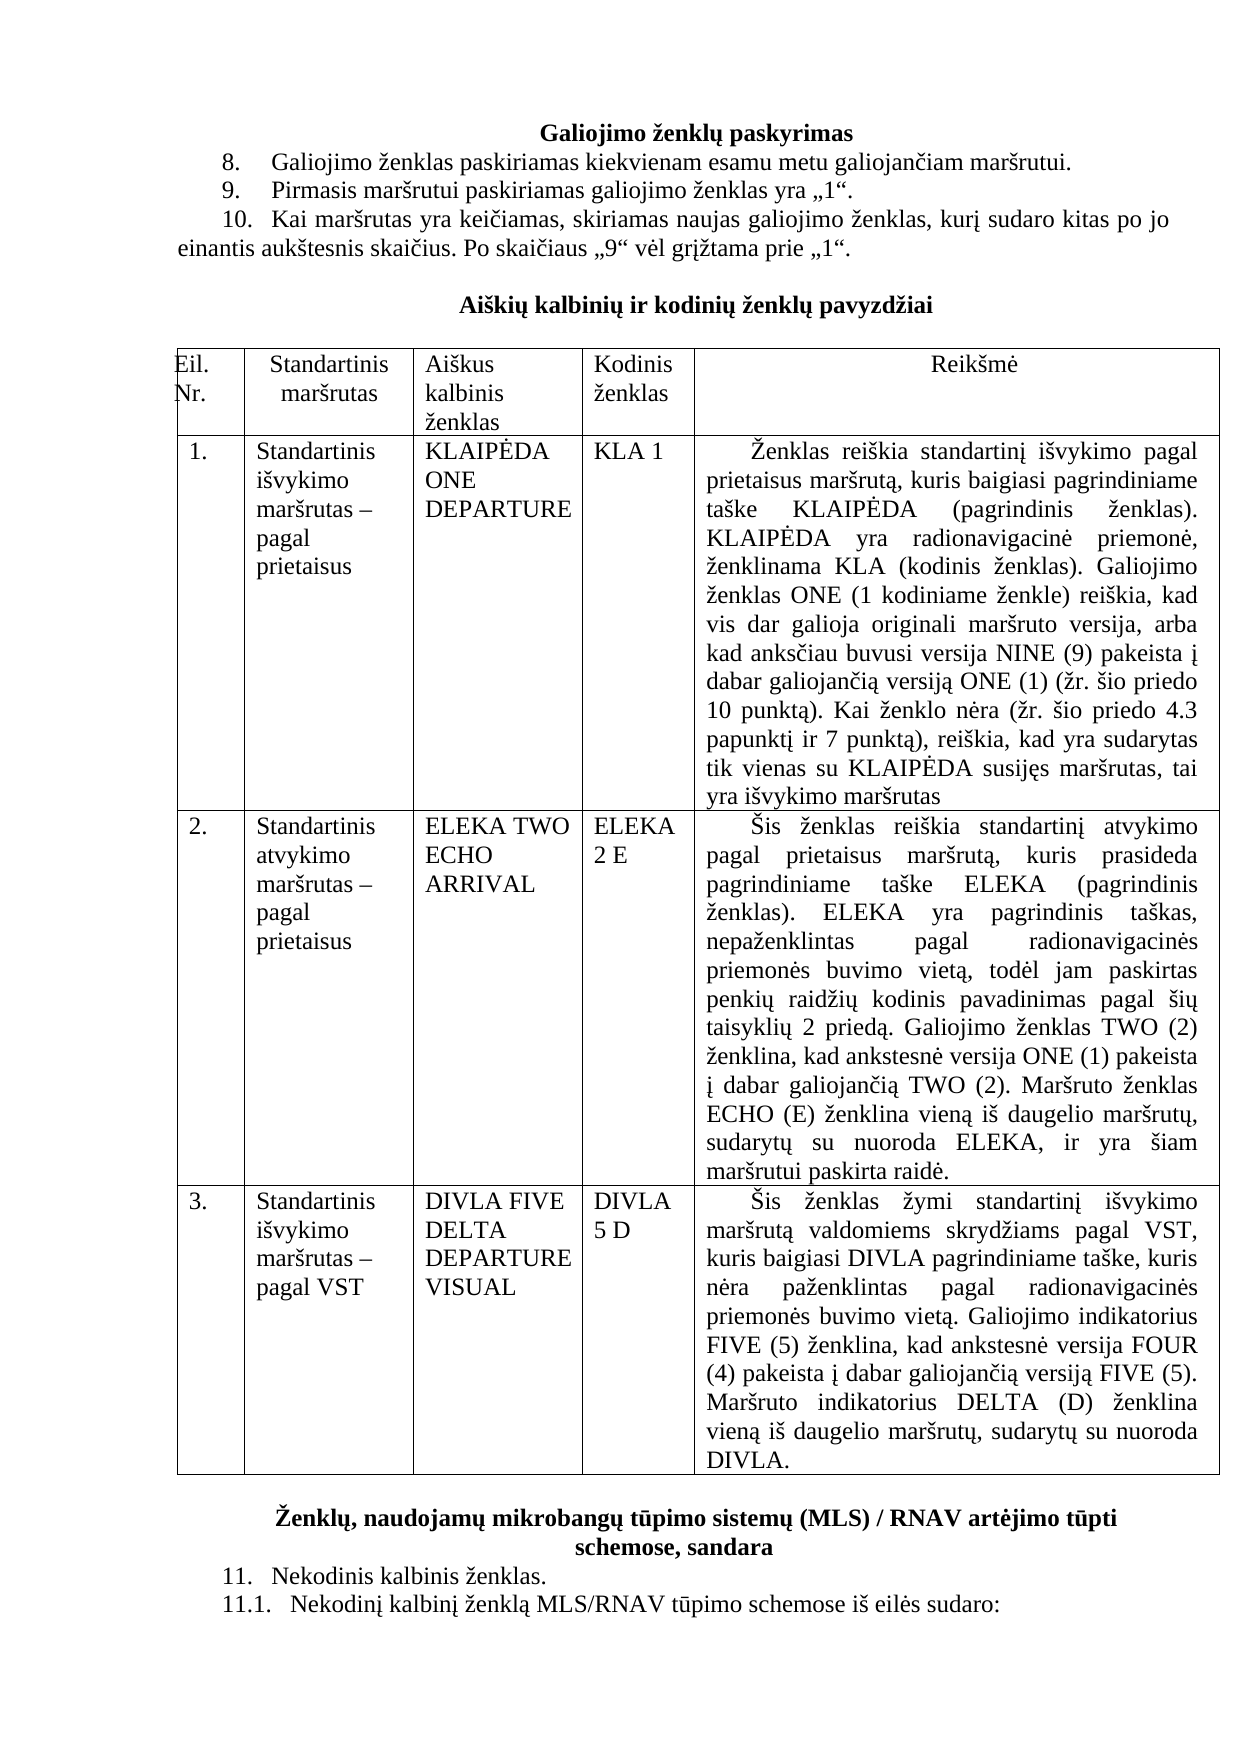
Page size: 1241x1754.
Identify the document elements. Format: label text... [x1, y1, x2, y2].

text Ženklų, naudojamų mikrobangų tūpimo sistemų (MLS) / RNAV artėjimo tūpti schemose, sandara [177, 1503, 1171, 1561]
table_cell KLAIPĖDA ONE DEPARTURE [414, 436, 582, 810]
table_header Standartinis maršrutas [245, 349, 413, 435]
table_cell Standartinis išvykimo maršrutas – pagal prietaisus [245, 436, 413, 810]
table_cell DIVLA FIVE DELTA DEPARTURE VISUAL [414, 1186, 582, 1473]
table_cell KLA 1 [583, 436, 694, 810]
table_cell Standartinis atvykimo maršrutas – pagal prietaisus [245, 811, 413, 1185]
text 9. Pirmasis maršrutui paskiriamas galiojimo ženklas yra „1“. [177, 176, 1171, 204]
table_cell ELEKA TWO ECHO ARRIVAL [414, 811, 582, 1185]
table_cell ELEKA 2 E [583, 811, 694, 1185]
table_cell 2. [178, 811, 244, 1185]
table_header Reikšmė [695, 349, 1219, 435]
table_cell 3. [178, 1186, 244, 1473]
text Aiškių kalbinių ir kodinių ženklų pavyzdžiai [177, 291, 1171, 319]
table_header Aiškus kalbinis ženklas [414, 349, 582, 435]
text 10. Kai maršrutas yra keičiamas, skiriamas naujas galiojimo ženklas, kurį sudaro kitas po jo einantis aukštesnis skaičius. Po skaičiaus „9“ vėl grįžtama prie „1“. [177, 204, 1171, 262]
text 11.1. Nekodinį kalbinį ženklą MLS/RNAV tūpimo schemose iš eilės sudaro: [177, 1589, 1171, 1618]
table_cell DIVLA 5 D [583, 1186, 694, 1473]
table_cell Ženklas reiškia standartinį išvykimo pagal prietaisus maršrutą, kuris baigiasi pagrindiniame taške KLAIPĖDA (pagrindinis ženklas). KLAIPĖDA yra radionavigacinė priemonė, ženklinama KLA (kodinis ženklas). Galiojimo ženklas ONE (1 kodiniame ženkle) reiškia, kad vis dar galioja originali maršruto versija, arba kad anksčiau buvusi versija NINE (9) pakeista į dabar galiojančią versiją ONE (1) (žr. šio priedo 10 punktą). Kai ženklo nėra (žr. šio priedo 4.3 papunktį ir 7 punktą), reiškia, kad yra sudarytas tik vienas su KLAIPĖDA susijęs maršrutas, tai yra išvykimo maršrutas [695, 436, 1219, 810]
table_cell Standartinis išvykimo maršrutas – pagal VST [245, 1186, 413, 1473]
table_cell Šis ženklas žymi standartinį išvykimo maršrutą valdomiems skrydžiams pagal VST, kuris baigiasi DIVLA pagrindiniame taške, kuris nėra paženklintas pagal radionavigacinės priemonės buvimo vietą. Galiojimo indikatorius FIVE (5) ženklina, kad ankstesnė versija FOUR (4) pakeista į dabar galiojančią versiją FIVE (5). Maršruto indikatorius DELTA (D) ženklina vieną iš daugelio maršrutų, sudarytų su nuoroda DIVLA. [695, 1186, 1219, 1473]
table_cell Šis ženklas reiškia standartinį atvykimo pagal prietaisus maršrutą, kuris prasideda pagrindiniame taške ELEKA (pagrindinis ženklas). ELEKA yra pagrindinis taškas, nepaženklintas pagal radionavigacinės priemonės buvimo vietą, todėl jam paskirtas penkių raidžių kodinis pavadinimas pagal šių taisyklių 2 priedą. Galiojimo ženklas TWO (2) ženklina, kad ankstesnė versija ONE (1) pakeista į dabar galiojančią TWO (2). Maršruto ženklas ECHO (E) ženklina vieną iš daugelio maršrutų, sudarytų su nuoroda ELEKA, ir yra šiam maršrutui paskirta raidė. [695, 811, 1219, 1185]
table_header Kodinis ženklas [583, 349, 694, 435]
text 11. Nekodinis kalbinis ženklas. [177, 1561, 1171, 1589]
text Galiojimo ženklų paskyrimas [177, 118, 1171, 147]
table_header Eil. Nr. [178, 349, 244, 435]
text 8. Galiojimo ženklas paskiriamas kiekvienam esamu metu galiojančiam maršrutui. [177, 147, 1171, 176]
table_cell 1. [178, 436, 244, 810]
